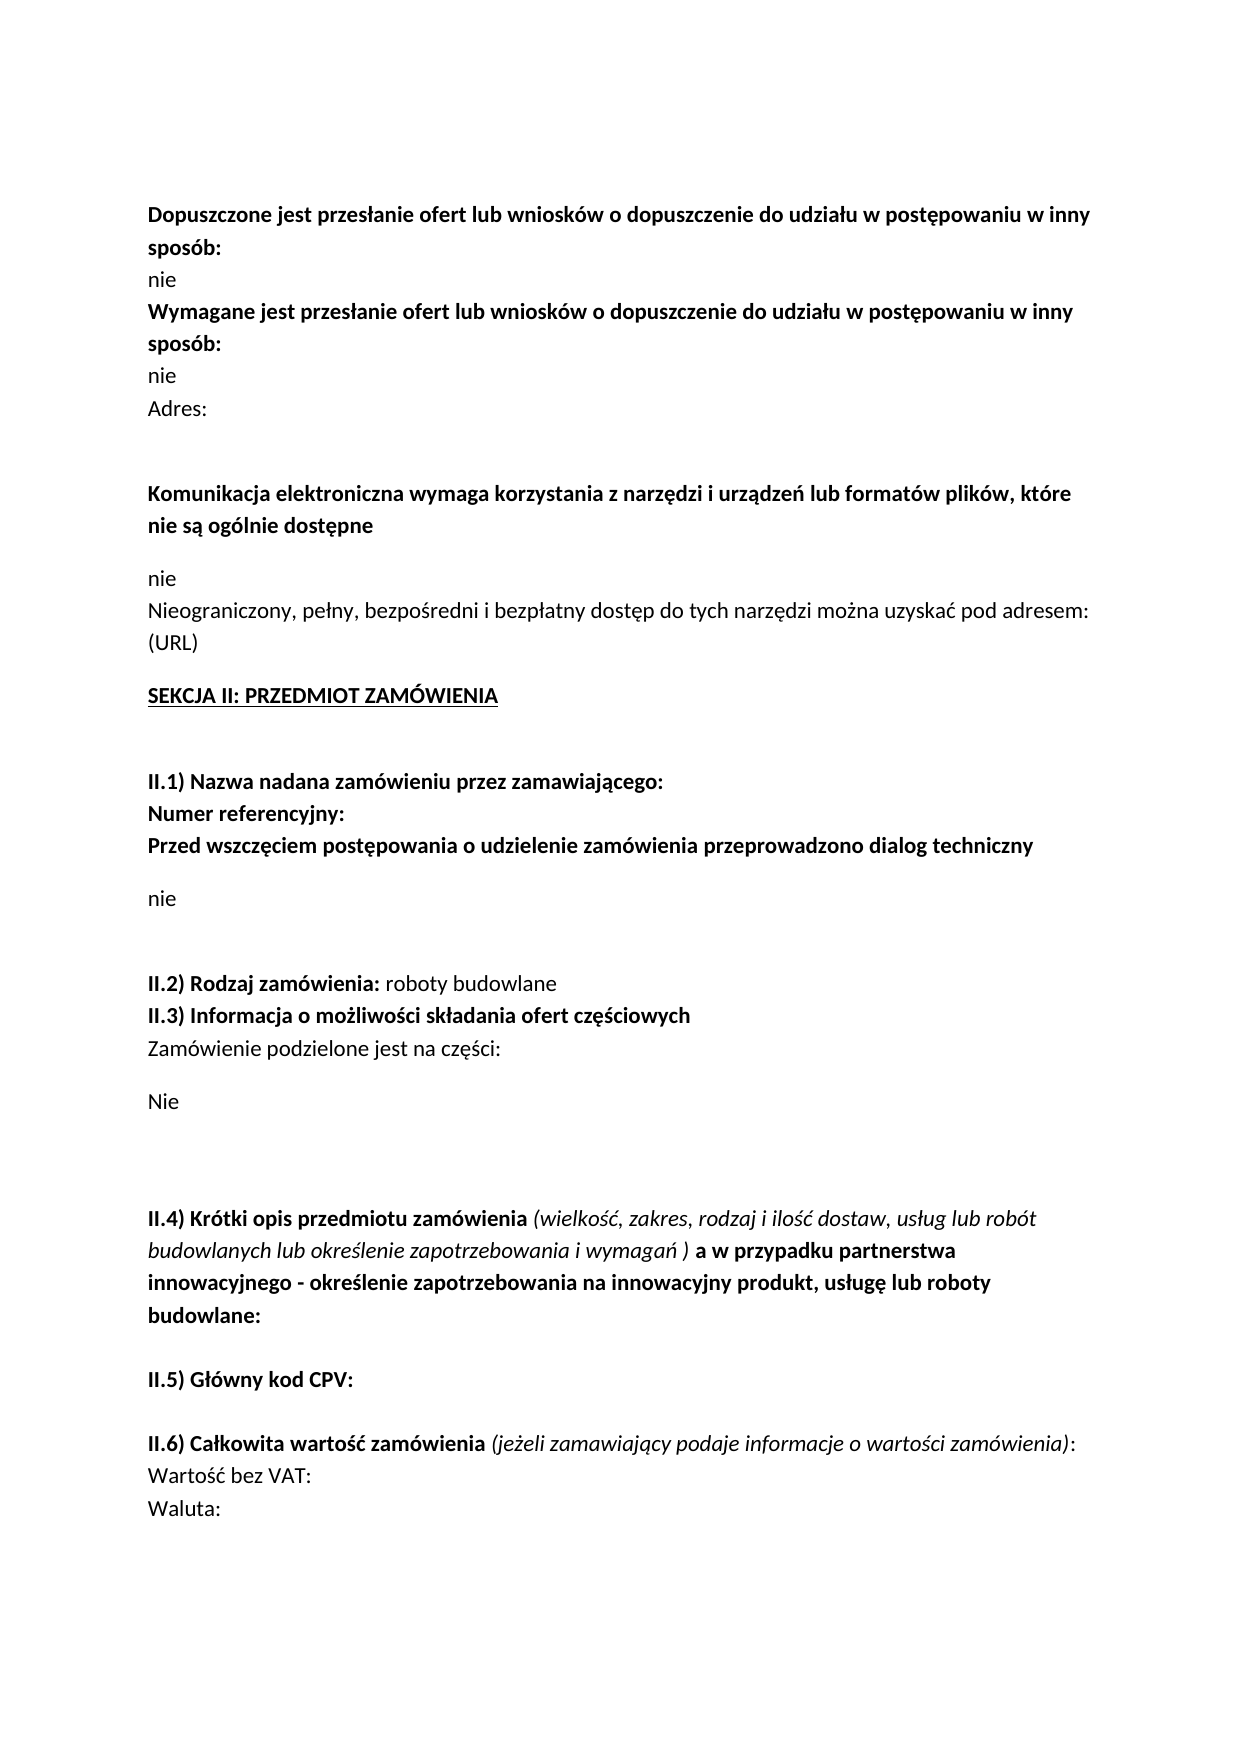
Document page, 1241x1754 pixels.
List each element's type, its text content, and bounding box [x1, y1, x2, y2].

text nie Nieograniczony, pełny, bezpośredni i bezpłatny dostęp do tych narzędzi można uzyskać pod adresem: (URL) [148, 564, 1093, 657]
text nie [148, 884, 1093, 912]
text II.1) Nazwa nadana zamówieniu przez zamawiającego: Numer referencyjny: Przed wszczęciem postępowania o udzielenie zamówienia przeprowadzono dialog techniczny [148, 734, 1093, 859]
text II.4) Krótki opis przedmiotu zamówienia (wielkość, zakres, rodzaj i ilość dostaw, usług lub robót budowlanych lub określenie zapotrzebowania i wymagań ) a w przypadku partnerstwa innowacyjnego - określenie zapotrzebowania na innowacyjny produkt, usługę lub roboty budowlane: II.5) Główny kod CPV: II.6) Całkowita wartość zamówienia (jeżeli zamawiający podaje informacje o wartości zamówienia): Wartość bez VAT: Waluta: [148, 1140, 1093, 1522]
text Dopuszczone jest przesłanie ofert lub wniosków o dopuszczenie do udziału w postępowaniu w inny sposób: nie Wymagane jest przesłanie ofert lub wniosków o dopuszczenie do udziału w postępowaniu w inny sposób: nie Adres: [148, 201, 1093, 422]
text II.2) Rodzaj zamówienia: roboty budowlane II.3) Informacja o możliwości składania ofert częściowych Zamówienie podzielone jest na części: [148, 937, 1093, 1062]
text Nie [148, 1087, 1093, 1115]
text SEKCJA II: PRZEDMIOT ZAMÓWIENIA [148, 682, 1093, 709]
text Komunikacja elektroniczna wymaga korzystania z narzędzi i urządzeń lub formatów plików, które nie są ogólnie dostępne [148, 447, 1093, 539]
